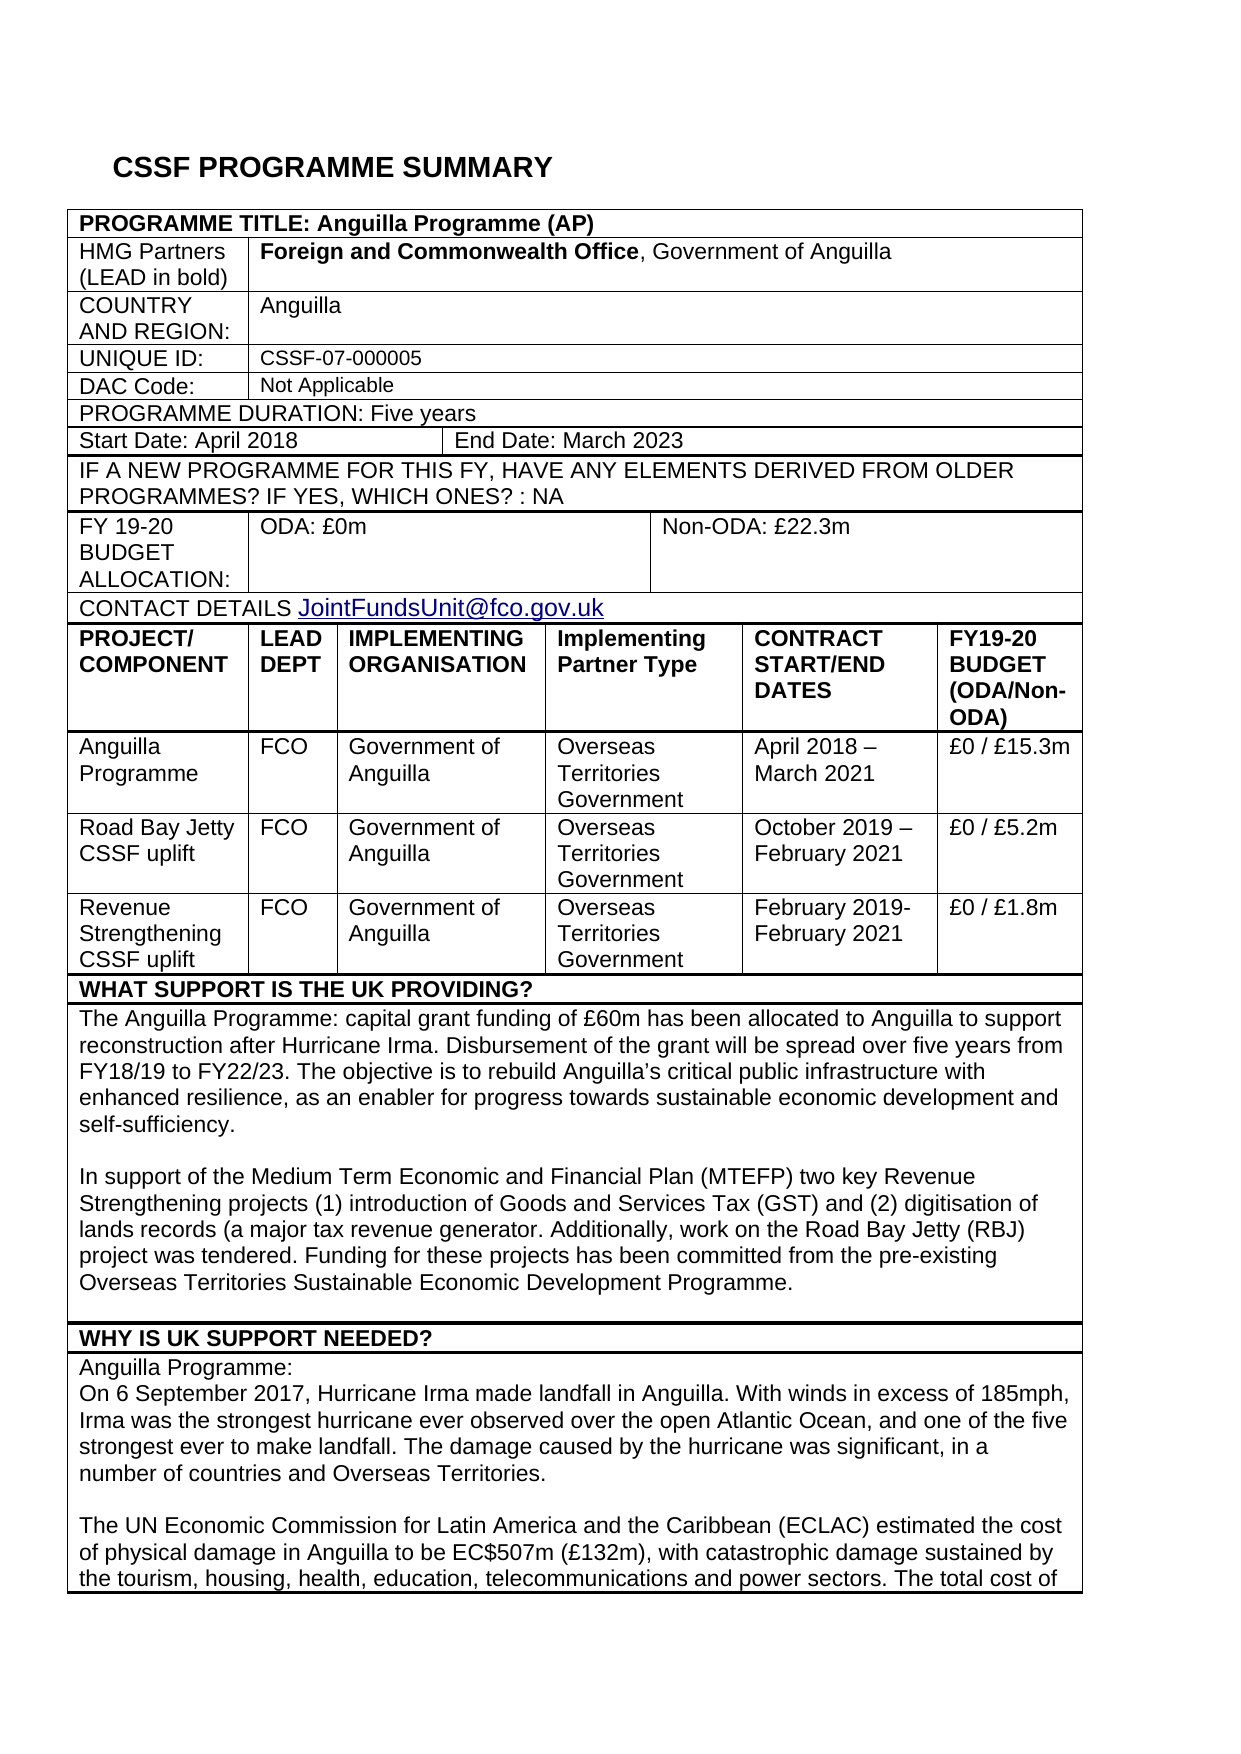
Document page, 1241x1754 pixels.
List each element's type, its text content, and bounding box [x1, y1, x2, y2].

table_cell COUNTRY AND REGION: [68, 292, 248, 344]
table_cell IF A NEW PROGRAMME FOR THIS FY, HAVE ANY ELEMENTS DERIVED FROM OLDER PROGRAMMES? IF YES, WHICH ONES? : NA [68, 457, 1082, 510]
table_cell End Date: March 2023 [443, 428, 1082, 454]
table_cell WHAT SUPPORT IS THE UK PROVIDING? [68, 976, 1082, 1002]
table_cell Government of Anguilla [338, 814, 545, 892]
table_cell CSSF-07-000005 [249, 345, 1082, 372]
table_cell PROGRAMME DURATION: Five years [68, 400, 1082, 426]
table_cell UNIQUE ID: [68, 345, 248, 372]
table_cell Foreign and Commonwealth Office, Government of Anguilla [249, 238, 1082, 291]
table_cell Road Bay Jetty CSSF uplift [68, 814, 248, 892]
table_cell £0 / £15.3m [938, 733, 1082, 812]
table_cell Start Date: April 2018 [68, 428, 442, 454]
table_cell February 2019-February 2021 [743, 894, 937, 973]
table_cell £0 / £5.2m [938, 814, 1082, 892]
table_cell IMPLEMENTING ORGANISATION [338, 625, 545, 730]
text CSSF PROGRAMME SUMMARY [112, 150, 1128, 183]
table_cell Overseas Territories Government [546, 814, 742, 892]
table_cell PROJECT/ COMPONENT [68, 625, 248, 730]
table_cell FCO [249, 894, 337, 973]
table_cell Overseas Territories Government [546, 894, 742, 973]
table_cell The Anguilla Programme: capital grant funding of £60m has been allocated to Anguilla to support reconstruction after Hurricane Irma. Disbursement of the grant will be spread over five years from FY18/19 to FY22/23. The objective is to rebuild Anguilla’s critical public infrastructure with enhanced resilience, as an enabler for progress towards sustainable economic development and self-sufficiency. In support of the Medium Term Economic and Financial Plan (MTEFP) two key Revenue Strengthening projects (1) introduction of Goods and Services Tax (GST) and (2) digitisation of lands records (a major tax revenue generator. Additionally, work on the Road Bay Jetty (RBJ) project was tendered. Funding for these projects has been committed from the pre-existing Overseas Territories Sustainable Economic Development Programme. [68, 1005, 1082, 1321]
table_cell FY19-20 BUDGET (ODA/Non-ODA) [938, 625, 1082, 730]
table_cell ODA: £0m [249, 513, 650, 592]
table_cell Overseas Territories Government [546, 733, 742, 812]
table_cell FY 19-20 BUDGET ALLOCATION: [68, 513, 248, 592]
table_cell Non-ODA: £22.3m [651, 513, 1082, 592]
table_cell Anguilla Programme [68, 733, 248, 812]
table_cell Government of Anguilla [338, 733, 545, 812]
table_cell Government of Anguilla [338, 894, 545, 973]
table_cell WHY IS UK SUPPORT NEEDED? [68, 1325, 1082, 1351]
table_header PROGRAMME TITLE: Anguilla Programme (AP) [68, 210, 1082, 237]
table_cell LEAD DEPT [249, 625, 337, 730]
table_cell £0 / £1.8m [938, 894, 1082, 973]
table_cell HMG Partners (LEAD in bold) [68, 238, 248, 291]
table_cell DAC Code: [68, 373, 248, 399]
table_cell October 2019 – February 2021 [743, 814, 937, 892]
table_cell FCO [249, 814, 337, 892]
table_cell Implementing Partner Type [546, 625, 742, 730]
table_cell Anguilla [249, 292, 1082, 344]
table_cell CONTACT DETAILS JointFundsUnit@fco.gov.uk [68, 593, 1082, 622]
table_cell FCO [249, 733, 337, 812]
table_cell April 2018 – March 2021 [743, 733, 937, 812]
table_cell Anguilla Programme: On 6 September 2017, Hurricane Irma made landfall in Anguilla. With winds in excess of 185mph, Irma was the strongest hurricane ever observed over the open Atlantic Ocean, and one of the five strongest ever to make landfall. The damage caused by the hurricane was significant, in a number of countries and Overseas Territories. The UN Economic Commission for Latin America and the Caribbean (ECLAC) estimated the cost of physical damage in Anguilla to be EC$507m (£132m), with catastrophic damage sustained by the tourism, housing, health, education, telecommunications and power sectors. The total cost of [68, 1354, 1082, 1591]
table_cell Revenue Strengthening CSSF uplift [68, 894, 248, 973]
table_cell Not Applicable [249, 373, 1082, 399]
table_cell CONTRACT START/END DATES [743, 625, 937, 730]
